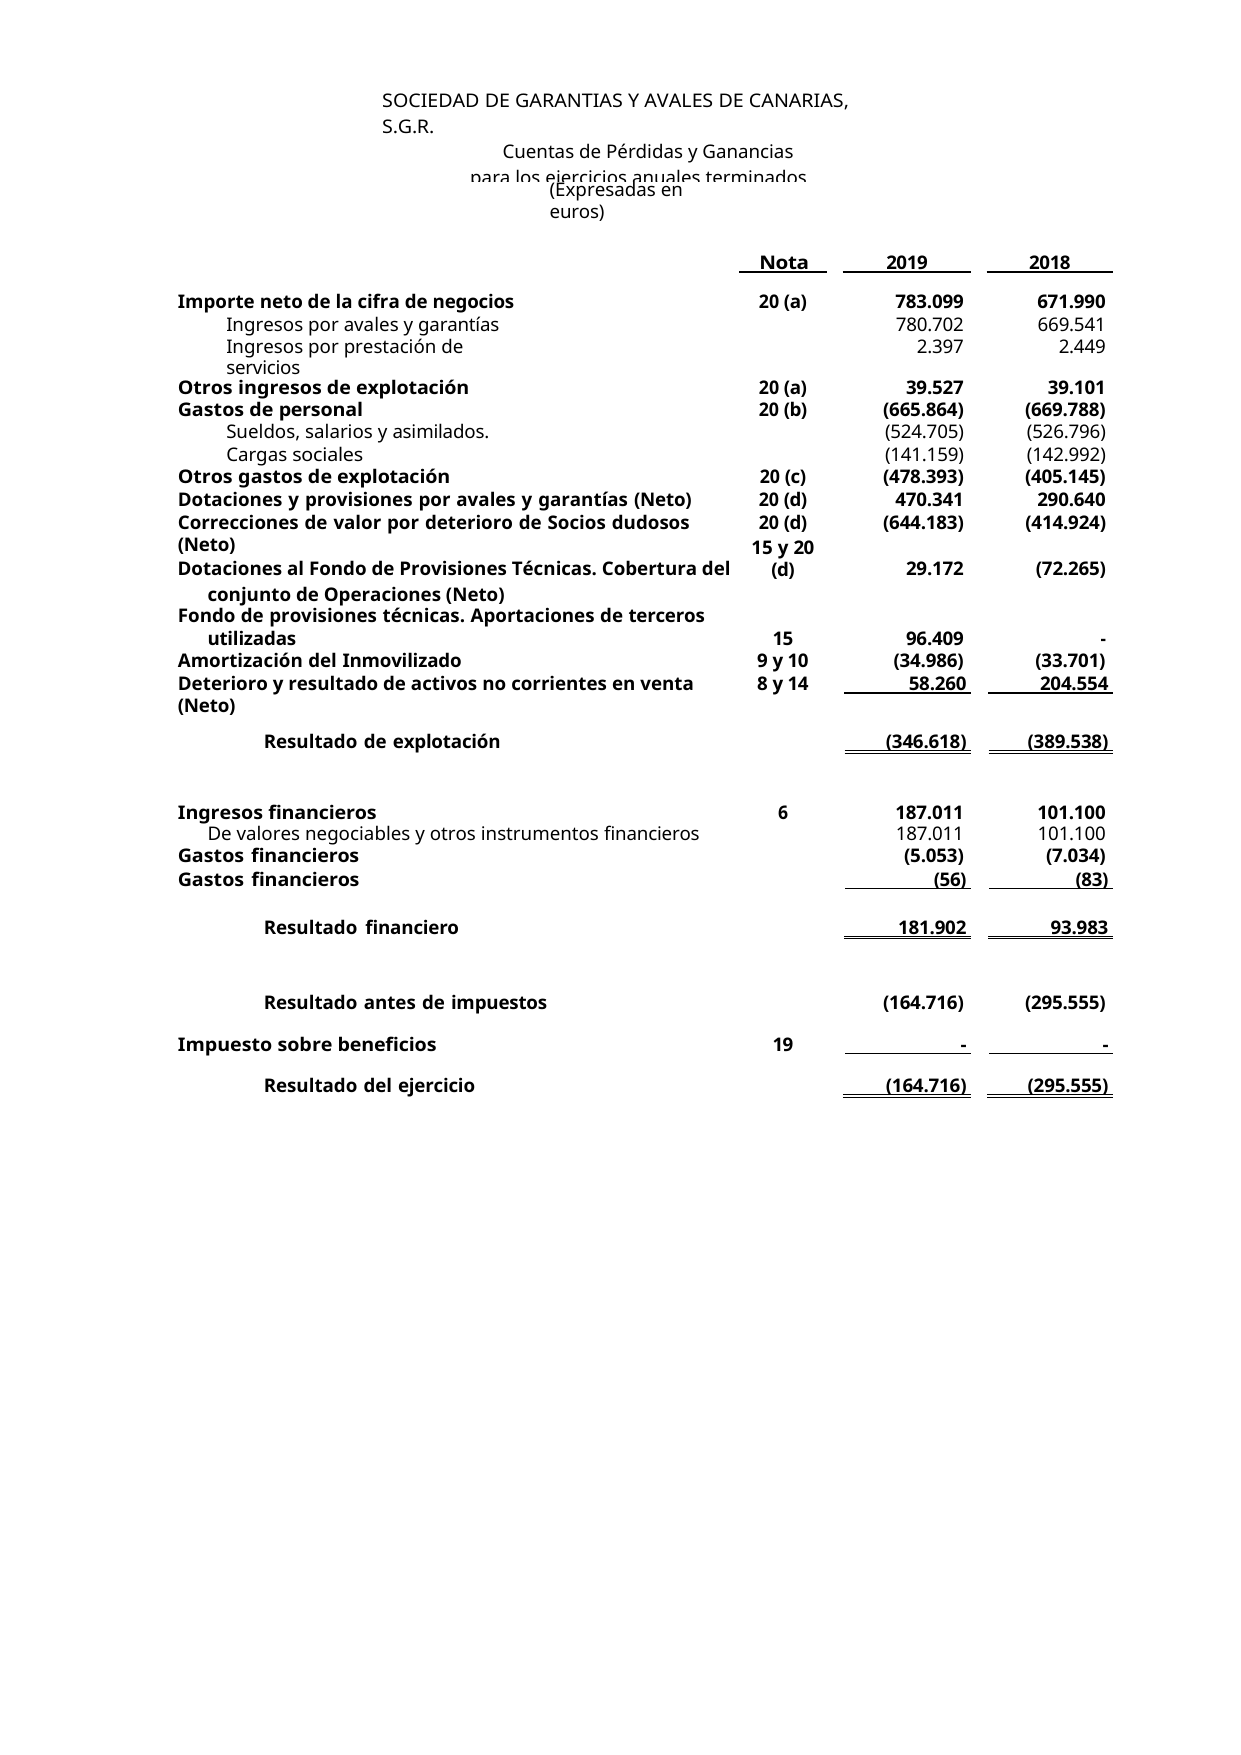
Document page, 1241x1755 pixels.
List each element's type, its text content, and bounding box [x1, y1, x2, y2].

table_cell [736, 445, 834, 468]
table_cell 39.527 [834, 378, 978, 400]
table_cell [538, 400, 736, 423]
table_cell 58.260 [834, 673, 978, 717]
table_cell (405.145) [978, 468, 1118, 490]
table_cell 187.011 [834, 776, 978, 824]
table_cell 2018 [978, 224, 1118, 281]
table_cell (142.992) [978, 445, 1118, 468]
table_cell (295.555) [978, 1065, 1118, 1099]
table_cell [736, 423, 834, 445]
table_cell 290.640 [978, 490, 1118, 512]
table_cell (7.034) [978, 846, 1118, 868]
table_cell [736, 846, 834, 868]
table_cell 20 (a) [736, 281, 834, 314]
table_cell 20 (b) [736, 400, 834, 423]
table_cell - [978, 629, 1118, 651]
table_header (Expresadas en euros) [538, 181, 736, 224]
table_cell 6 [736, 776, 834, 824]
table_cell (478.393) [834, 468, 978, 490]
table_cell (164.716) [834, 1065, 978, 1099]
table_cell 187.011 [834, 824, 978, 846]
table_cell 20 (a) [736, 378, 834, 400]
table_cell 204.554 [978, 673, 1118, 717]
table_cell [736, 1065, 834, 1099]
table_cell (389.538) [978, 717, 1118, 776]
table_cell [736, 824, 834, 846]
table_cell 669.541 [978, 315, 1118, 337]
table_cell Nota [736, 224, 834, 281]
table_cell Ingresos financieros [173, 776, 736, 824]
table_cell Otros ingresos de explotación [173, 378, 538, 400]
table_cell [736, 315, 834, 337]
table_cell Otros gastos de explotación [173, 468, 736, 490]
table_cell Gastos financieros [173, 846, 736, 868]
table_cell 2019 [834, 224, 978, 281]
table_cell [736, 869, 834, 902]
table_cell Gastos de personal [173, 400, 538, 423]
table_cell 470.341 [834, 490, 978, 512]
table_cell [736, 337, 834, 378]
table_cell Cargas sociales [173, 445, 538, 468]
table_cell [736, 903, 834, 961]
table_cell Resultado antes de impuestos [173, 961, 736, 1020]
table_cell 101.100 [978, 824, 1118, 846]
table_cell - [978, 1020, 1118, 1065]
table_cell (524.705) [834, 423, 978, 445]
table_cell Deterioro y resultado de activos no corrientes en venta (Neto) [173, 673, 736, 717]
table_cell 20 (c) [736, 468, 834, 490]
table_cell Sueldos, salarios y asimilados. [173, 423, 538, 445]
table_cell - [834, 1020, 978, 1065]
table_cell 96.409 [834, 629, 978, 651]
table_cell Importe neto de la cifra de negocios [173, 281, 538, 314]
table_cell (526.796) [978, 423, 1118, 445]
table_cell (33.701) [978, 651, 1118, 673]
table_cell utilizadas [173, 629, 736, 651]
table_cell (5.053) [834, 846, 978, 868]
table_cell (346.618) [834, 717, 978, 776]
table_cell 181.902 [834, 903, 978, 961]
table_cell [538, 423, 736, 445]
table_cell 2.449 [978, 337, 1118, 378]
table_cell [538, 315, 736, 337]
table_cell Amortización del Inmovilizado [173, 651, 736, 673]
table_cell (644.183) 29.172 [834, 512, 978, 607]
table_cell Ingresos por avales y garantías [173, 315, 538, 337]
table_cell 15 [736, 629, 834, 651]
table_cell 2.397 [834, 337, 978, 378]
table_cell Resultado de explotación [173, 717, 736, 776]
table_cell [736, 961, 834, 1020]
table_cell 780.702 [834, 315, 978, 337]
table_cell (141.159) [834, 445, 978, 468]
table_cell 20 (d) 15 y 20 (d) [736, 512, 834, 607]
table_cell Impuesto sobre beneficios [173, 1020, 736, 1065]
table_cell (665.864) [834, 400, 978, 423]
table_cell [736, 717, 834, 776]
table_cell 93.983 [978, 903, 1118, 961]
table_cell 19 [736, 1020, 834, 1065]
table_header [173, 179, 538, 281]
table_cell (34.986) [834, 651, 978, 673]
table_cell Dotaciones y provisiones por avales y garantías (Neto) [173, 490, 736, 512]
table_cell (164.716) [834, 961, 978, 1020]
table_cell 9 y 10 [736, 651, 834, 673]
table_cell (669.788) [978, 400, 1118, 423]
table_cell [538, 445, 736, 468]
table_cell (56) [834, 869, 978, 902]
table_cell [538, 281, 736, 314]
table_cell 8 y 14 [736, 673, 834, 717]
table_cell 20 (d) [736, 490, 834, 512]
table_cell [538, 224, 736, 281]
table_header [736, 179, 1118, 224]
table_cell De valores negociables y otros instrumentos financieros [173, 824, 736, 846]
table_cell 39.101 [978, 378, 1118, 400]
table_cell Fondo de provisiones técnicas. Aportaciones de terceros [173, 607, 1118, 629]
table_cell Resultado financiero [173, 903, 736, 961]
table_cell Correcciones de valor por deterioro de Socios dudosos (Neto) Dotaciones al Fondo de Provisiones Técnicas. Cobertura del conjunto de Operaciones (Neto) [173, 512, 736, 607]
table_cell (295.555) [978, 961, 1118, 1020]
table_cell [538, 378, 736, 400]
table_cell (83) [978, 869, 1118, 902]
table_cell Ingresos por prestación de servicios [173, 337, 538, 378]
table_cell 101.100 [978, 776, 1118, 824]
table_cell 783.099 [834, 281, 978, 314]
table_cell (414.924) (72.265) [978, 512, 1118, 607]
table_cell 671.990 [978, 281, 1118, 314]
table_cell Resultado del ejercicio [173, 1065, 736, 1099]
table_cell Gastos financieros [173, 869, 736, 902]
table_cell [538, 337, 736, 378]
